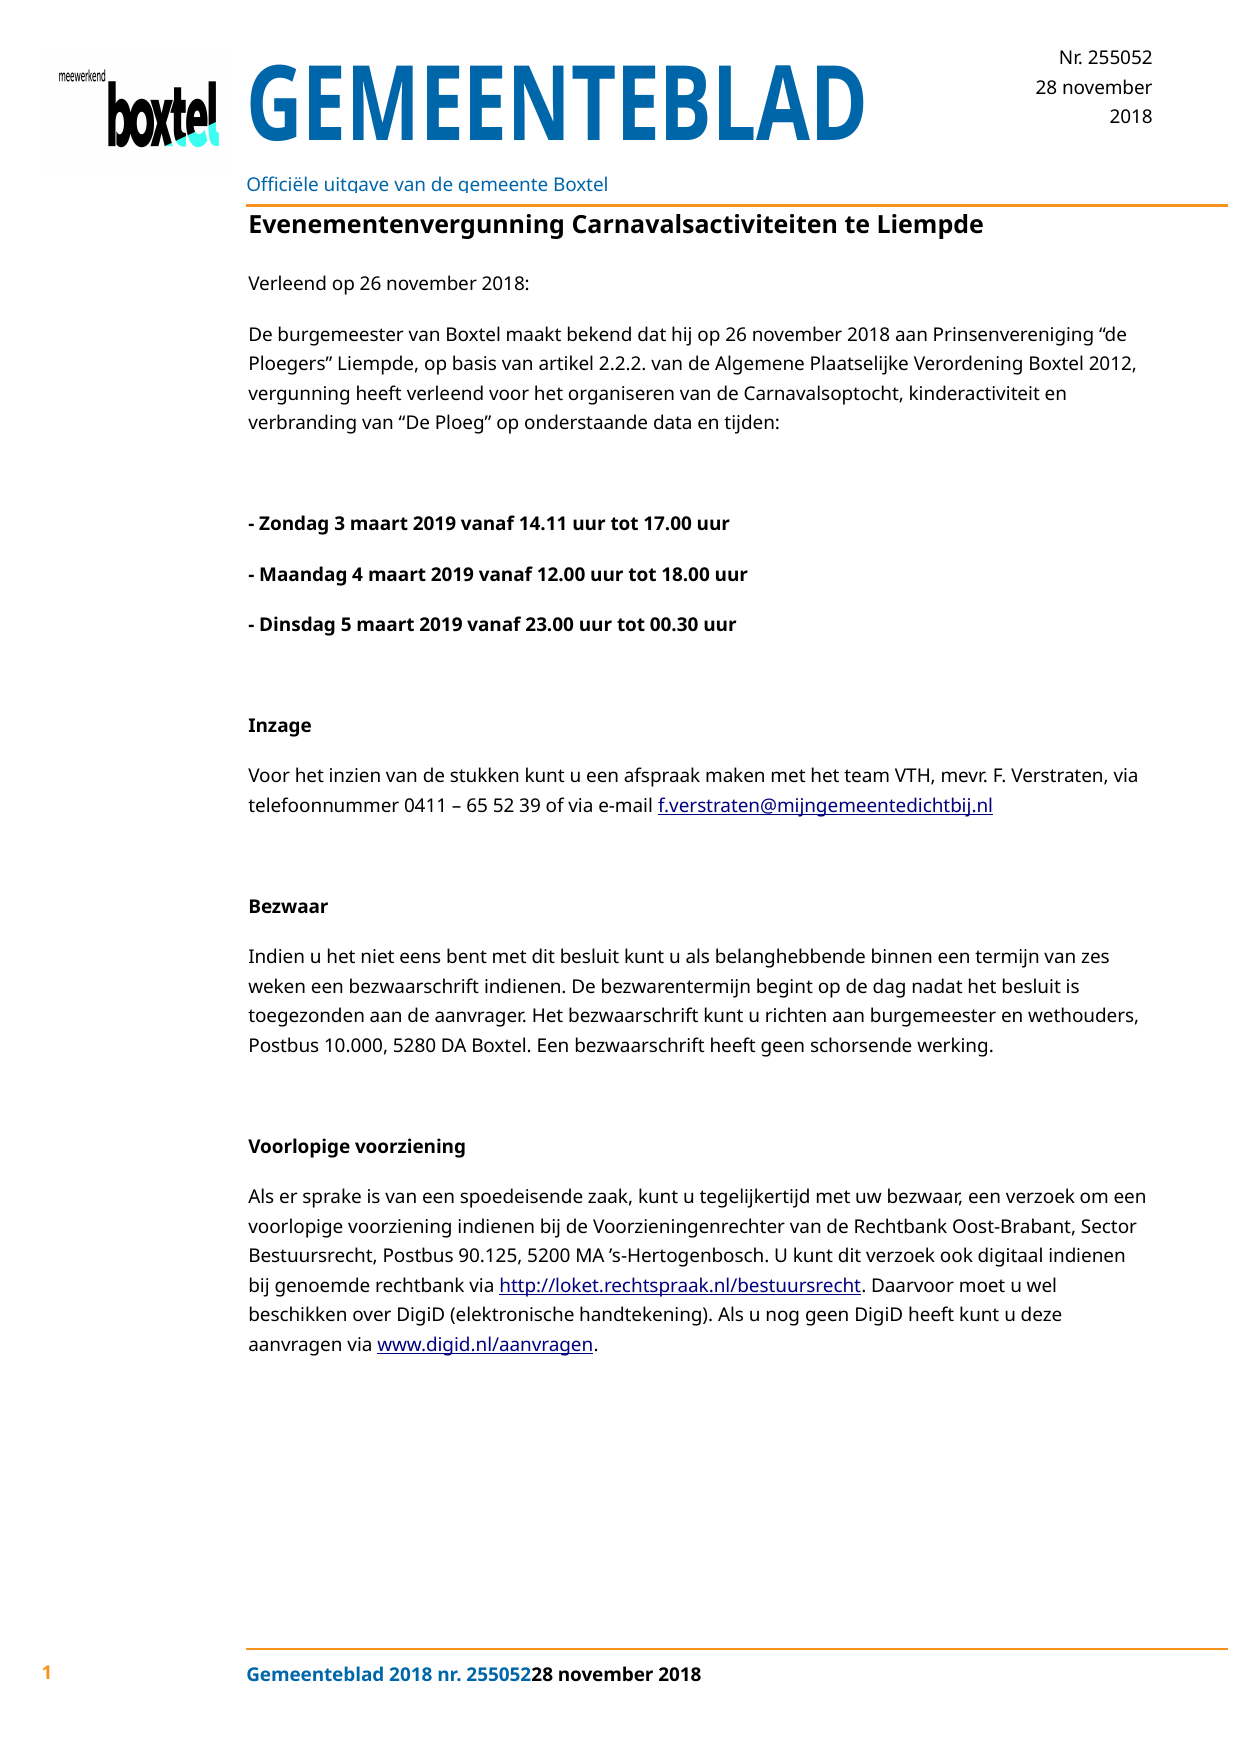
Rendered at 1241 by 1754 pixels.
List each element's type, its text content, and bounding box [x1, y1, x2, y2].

picture [41, 47, 231, 172]
text - Maandag 4 maart 2019 vanaf 12.00 uur tot 18.00 uur [248, 561, 1152, 586]
text Inzage [248, 712, 1152, 738]
text Voor het inzien van de stukken kunt u een afspraak maken met het team VTH, mevr. F. Verstraten, via telefoonnummer 0411 – 65 52 39 of via e-mail f.verstraten@mijngemeentedichtbij.nl [248, 762, 1152, 818]
text - Zondag 3 maart 2019 vanaf 14.11 uur tot 17.00 uur [248, 510, 1152, 536]
text Verleend op 26 november 2018: [248, 270, 1152, 296]
text - Dinsdag 5 maart 2019 vanaf 23.00 uur tot 00.30 uur [248, 611, 1152, 637]
text Bezwaar [248, 893, 1152, 918]
text Evenementenvergunning Carnavalsactiviteiten te Liempde [248, 207, 1152, 241]
text Als er sprake is van een spoedeisende zaak, kunt u tegelijkertijd met uw bezwaar, een verzoek om een voorlopige voorziening indienen bij de Voorzieningenrechter van de Rechtbank Oost-Brabant, Sector Bestuursrecht, Postbus 90.125, 5200 MA ’s-Hertogenbosch. U kunt dit verzoek ook digitaal indienen bij genoemde rechtbank via http://loket.rechtspraak.nl/bestuursrecht. Daarvoor moet u wel beschikken over DigiD (elektronische handtekening). Als u nog geen DigiD heeft kunt u deze aanvragen via www.digid.nl/aanvragen. [248, 1183, 1152, 1357]
text Indien u het niet eens bent met dit besluit kunt u als belanghebbende binnen een termijn van zes weken een bezwaarschrift indienen. De bezwarentermijn begint op de dag nadat het besluit is toegezonden aan de aanvrager. Het bezwaarschrift kunt u richten aan burgemeester en wethouders, Postbus 10.000, 5280 DA Boxtel. Een bezwaarschrift heeft geen schorsende werking. [248, 943, 1152, 1058]
text De burgemeester van Boxtel maakt bekend dat hij op 26 november 2018 aan Prinsenvereniging “de Ploegers” Liempde, op basis van artikel 2.2.2. van de Algemene Plaatselijke Verordening Boxtel 2012, vergunning heeft verleend voor het organiseren van de Carnavalsoptocht, kinderactiviteit en verbranding van “De Ploeg” op onderstaande data en tijden: [248, 321, 1152, 435]
text Voorlopige voorziening [248, 1133, 1152, 1158]
